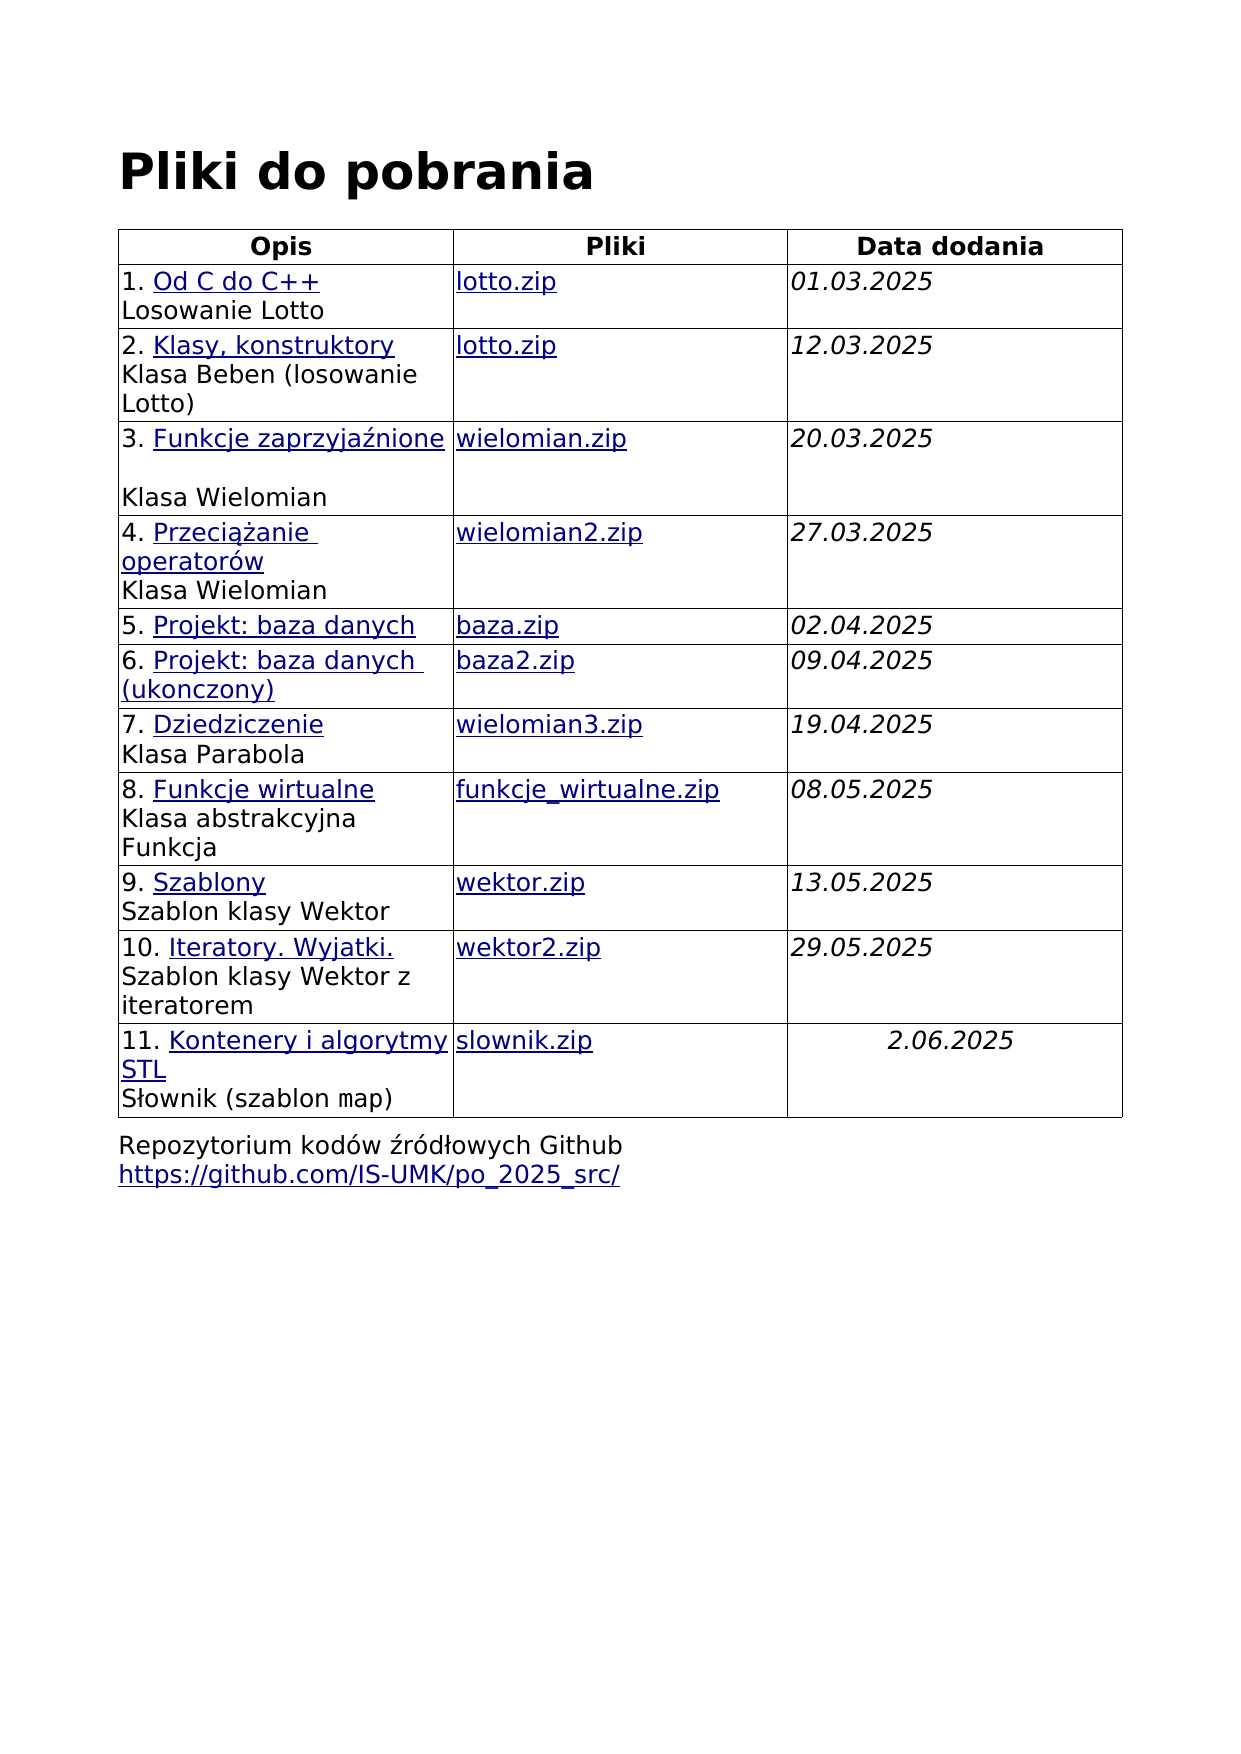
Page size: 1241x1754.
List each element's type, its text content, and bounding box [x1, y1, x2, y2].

table_cell 7. Dziedziczenie Klasa Parabola [119, 709, 453, 772]
table_header Data dodania [788, 230, 1122, 264]
table_cell wektor.zip [454, 866, 787, 930]
table_cell 29.05.2025 [788, 931, 1122, 1023]
table_cell 11. Kontenery i algorytmy STL Słownik (szablon map) [119, 1024, 453, 1117]
table_cell baza.zip [454, 609, 787, 643]
table_cell 13.05.2025 [788, 866, 1122, 930]
table_cell 2. Klasy, konstruktory Klasa Beben (losowanie Lotto) [119, 329, 453, 421]
text Repozytorium kodów źródłowych Github https://github.com/IS-UMK/po_2025_src/ [118, 1131, 1122, 1190]
table_cell 9. Szablony Szablon klasy Wektor [119, 866, 453, 930]
table_cell wielomian.zip [454, 422, 787, 515]
table_cell 4. Przeciążanie operatorów Klasa Wielomian [119, 516, 453, 608]
table_cell 27.03.2025 [788, 516, 1122, 608]
table_cell lotto.zip [454, 265, 787, 328]
table_header Pliki [454, 230, 787, 264]
table_cell 5. Projekt: baza danych [119, 609, 453, 643]
subtitle Pliki do pobrania [118, 143, 1122, 201]
table_cell 20.03.2025 [788, 422, 1122, 515]
table_cell 10. Iteratory. Wyjatki. Szablon klasy Wektor z iteratorem [119, 931, 453, 1023]
table_cell slownik.zip [454, 1024, 787, 1117]
table_cell wielomian2.zip [454, 516, 787, 608]
table_cell wielomian3.zip [454, 709, 787, 772]
table_cell wektor2.zip [454, 931, 787, 1023]
table_cell funkcje_wirtualne.zip [454, 773, 787, 865]
table_header Opis [119, 230, 453, 264]
table_cell 1. Od C do C++ Losowanie Lotto [119, 265, 453, 328]
table_cell 08.05.2025 [788, 773, 1122, 865]
table_cell 3. Funkcje zaprzyjaźnione Klasa Wielomian [119, 422, 453, 515]
table_cell 01.03.2025 [788, 265, 1122, 328]
table_cell lotto.zip [454, 329, 787, 421]
table_cell baza2.zip [454, 645, 787, 708]
table_cell 2.06.2025 [788, 1024, 1122, 1117]
table_cell 8. Funkcje wirtualne Klasa abstrakcyjna Funkcja [119, 773, 453, 865]
table_cell 19.04.2025 [788, 709, 1122, 772]
table_cell 02.04.2025 [788, 609, 1122, 643]
table_cell 6. Projekt: baza danych (ukonczony) [119, 645, 453, 708]
table_cell 09.04.2025 [788, 645, 1122, 708]
table_cell 12.03.2025 [788, 329, 1122, 421]
